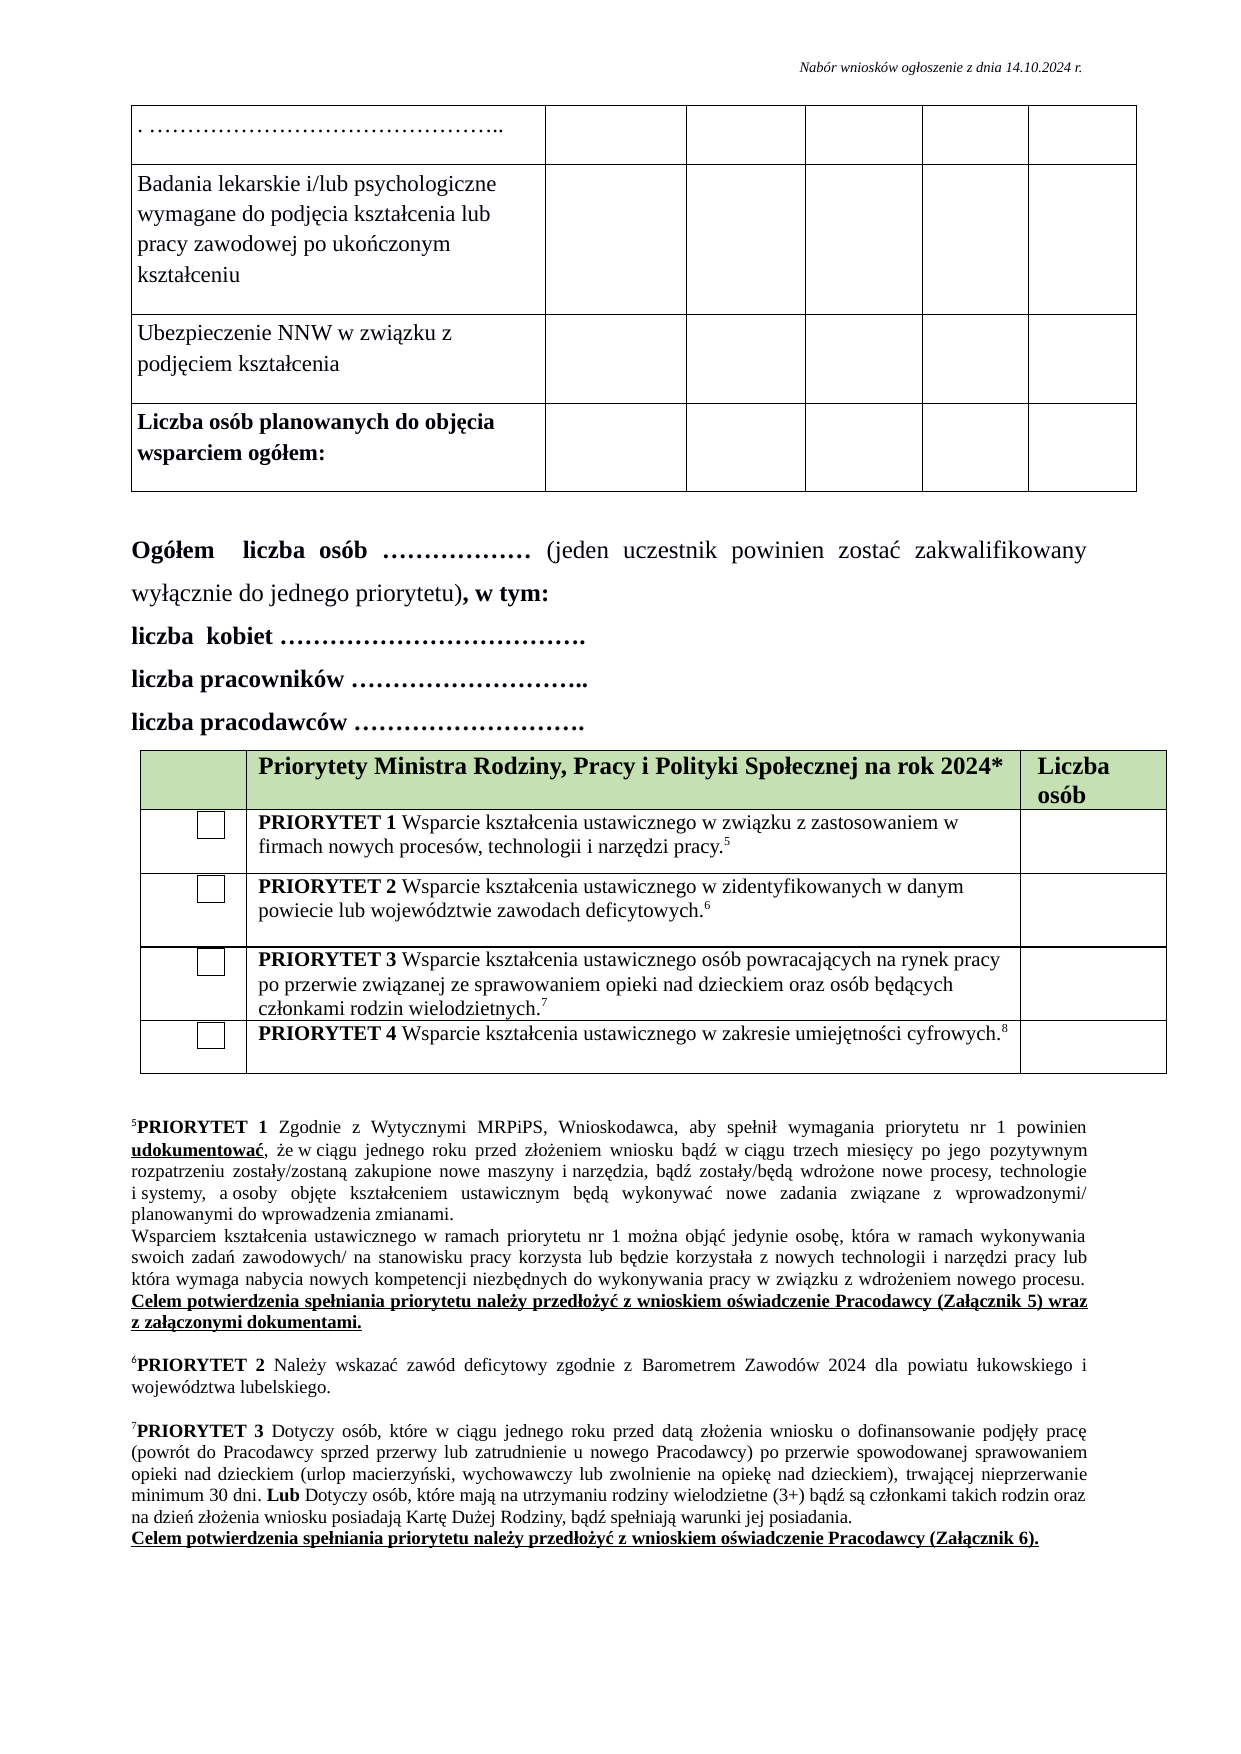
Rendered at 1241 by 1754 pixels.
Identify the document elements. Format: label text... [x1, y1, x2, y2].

table_cell PRIORYTET 1 Wsparcie kształcenia ustawicznego w związku z zastosowaniem w firmach nowych procesów, technologii i narzędzi pracy. [247, 810, 1020, 873]
table_cell PRIORYTET 2 Wsparcie kształcenia ustawicznego w zidentyfikowanych w danym powiecie lub województwie zawodach deficytowych. [247, 874, 1020, 946]
table_cell [198, 949, 224, 975]
table_cell [1021, 948, 1166, 1019]
table_cell [546, 106, 686, 164]
table_cell [806, 106, 922, 164]
table_cell Ubezpieczenie NNW w związku z podjęciem kształcenia [132, 315, 545, 402]
table_cell [923, 404, 1028, 491]
table_cell [687, 165, 805, 313]
table_cell [1021, 810, 1166, 873]
table_cell PRIORYTET 3 Wsparcie kształcenia ustawicznego osób powracających na rynek pracy po przerwie związanej ze sprawowaniem opieki nad dzieckiem oraz osób będących członkami rodzin wielodzietnych. [247, 948, 1020, 1019]
table_cell [141, 810, 246, 873]
table_cell [1029, 165, 1136, 313]
table_cell Badania lekarskie i/lub psychologiczne wymagane do podjęcia kształcenia lub pracy zawodowej po ukończonym kształceniu [132, 165, 545, 313]
text liczba kobiet ………………………………. [131, 621, 1087, 650]
table_cell PRIORYTET 4 Wsparcie kształcenia ustawicznego w zakresie umiejętności cyfrowych. [247, 1021, 1020, 1073]
table_cell [687, 404, 805, 491]
table_cell [141, 874, 246, 946]
table_cell . ……………………………………….. [132, 106, 545, 164]
table_cell [923, 315, 1028, 402]
text liczba pracowników ……………………….. [131, 664, 1087, 693]
table_header [141, 751, 246, 809]
table_cell [1021, 1021, 1166, 1073]
table_cell [806, 315, 922, 402]
table_cell [141, 1021, 246, 1073]
table_cell [141, 948, 246, 1019]
table_cell [1029, 106, 1136, 164]
table_cell [546, 404, 686, 491]
table_cell [1029, 315, 1136, 402]
table_cell Liczba osób planowanych do objęcia wsparciem ogółem: [132, 404, 545, 491]
text liczba pracodawców ………………………. [131, 707, 1087, 736]
table_cell [806, 404, 922, 491]
table_header Liczba osób [1021, 751, 1166, 809]
table_header Priorytety Ministra Rodziny, Pracy i Polityki Społecznej na rok 2024* [247, 751, 1020, 809]
table_cell [923, 165, 1028, 313]
table_cell [546, 165, 686, 313]
table_cell [923, 106, 1028, 164]
table_cell [806, 165, 922, 313]
table_cell [546, 315, 686, 402]
table_cell [1029, 404, 1136, 491]
text Ogółem liczba osób ……………… (jeden uczestnik powinien zostać zakwalifikowany wyłącznie do jednego priorytetu), w tym: [131, 535, 1087, 607]
table_cell [687, 106, 805, 164]
table_cell [687, 315, 805, 402]
table_cell [1021, 874, 1166, 946]
